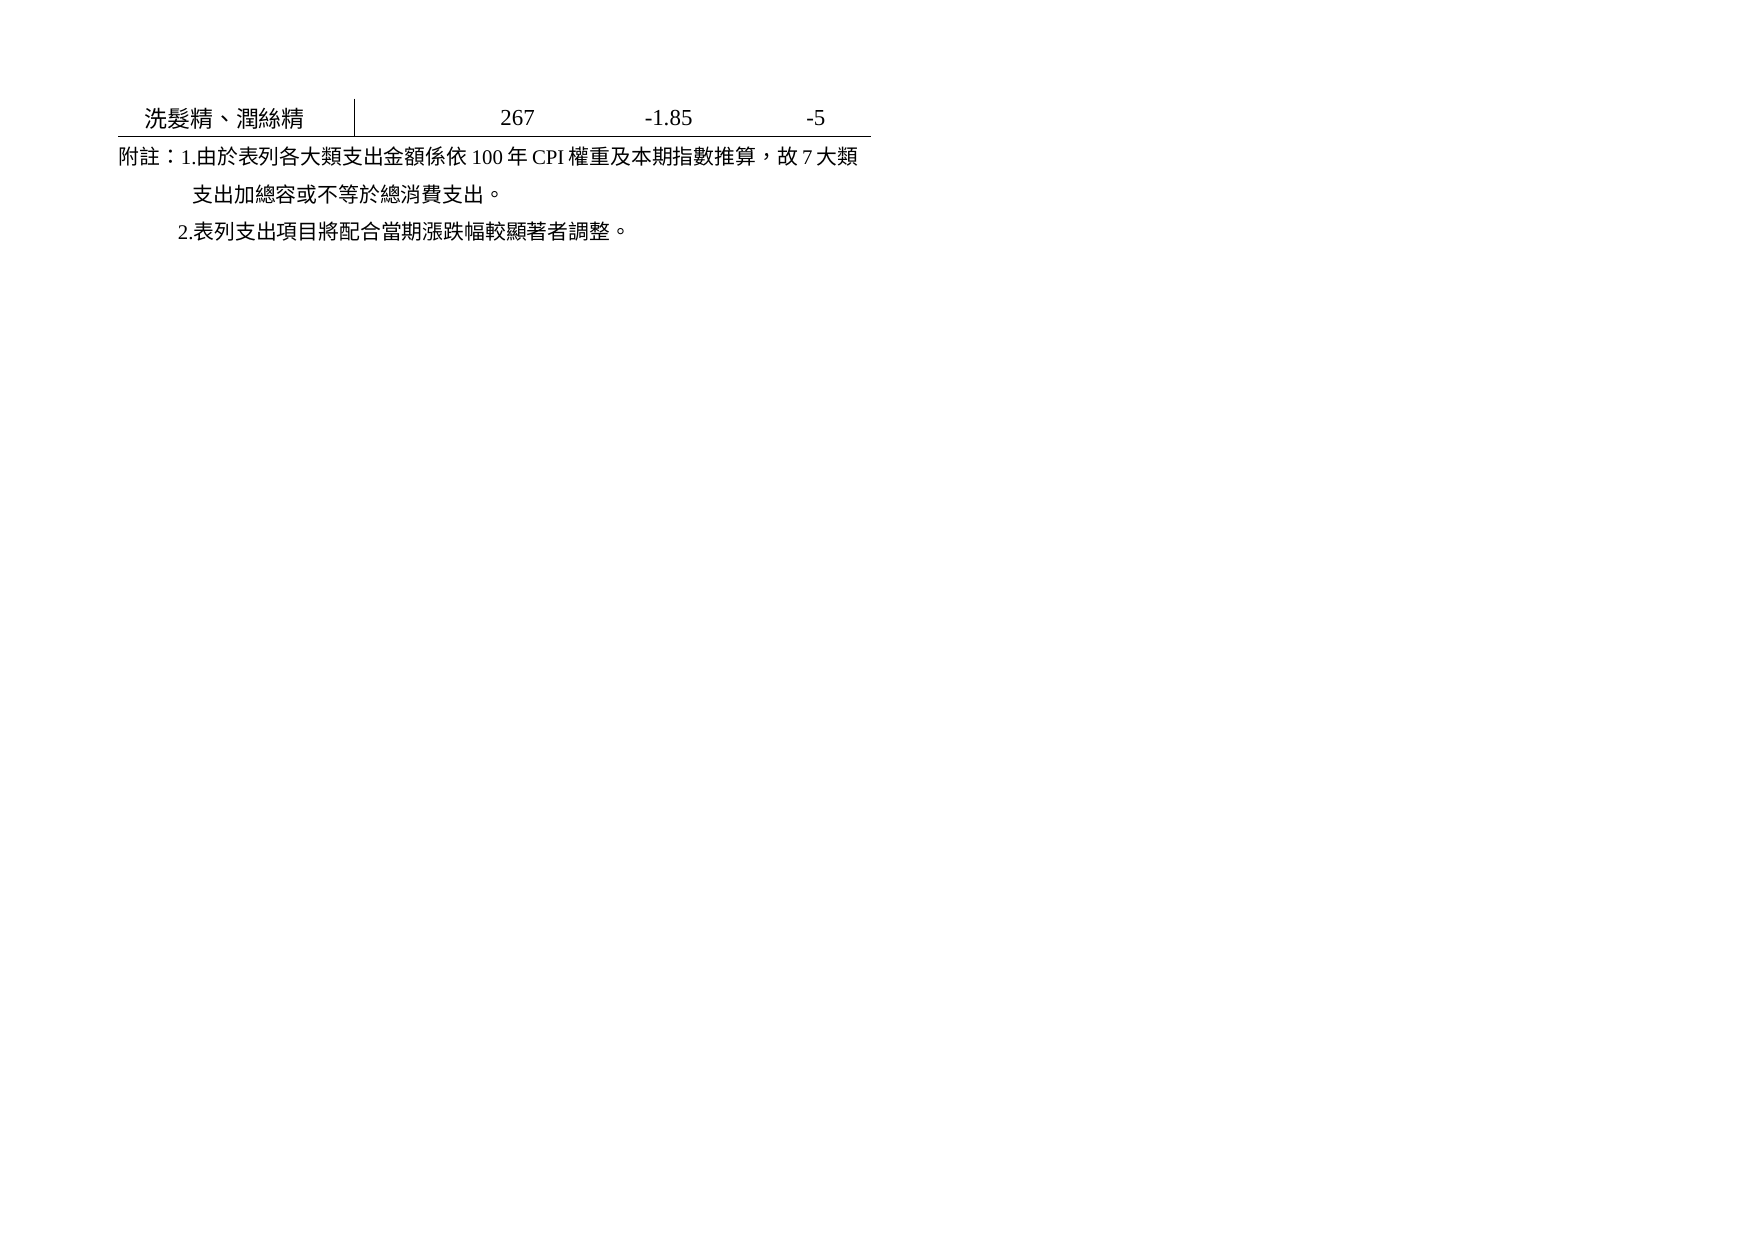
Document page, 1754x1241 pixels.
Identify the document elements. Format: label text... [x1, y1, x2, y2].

table_header [901, 99, 1654, 249]
table_cell [871, 99, 901, 136]
table_cell 洗髮精、潤絲精 [118, 99, 354, 136]
table_cell [118, 250, 871, 307]
table_cell -5 [738, 99, 871, 136]
table_cell -1.85 [606, 99, 738, 136]
table_cell 附註：1.由於表列各大類支出金額係依100年CPI權重及本期指數推算，故7大類支出加總容或不等於總消費支出。 2.表列支出項目將配合當期漲跌幅較顯著者調整。 [118, 137, 871, 249]
table_cell [871, 136, 901, 249]
table_cell 267 [355, 99, 606, 136]
table_cell [871, 250, 901, 307]
table_cell [901, 250, 1654, 307]
